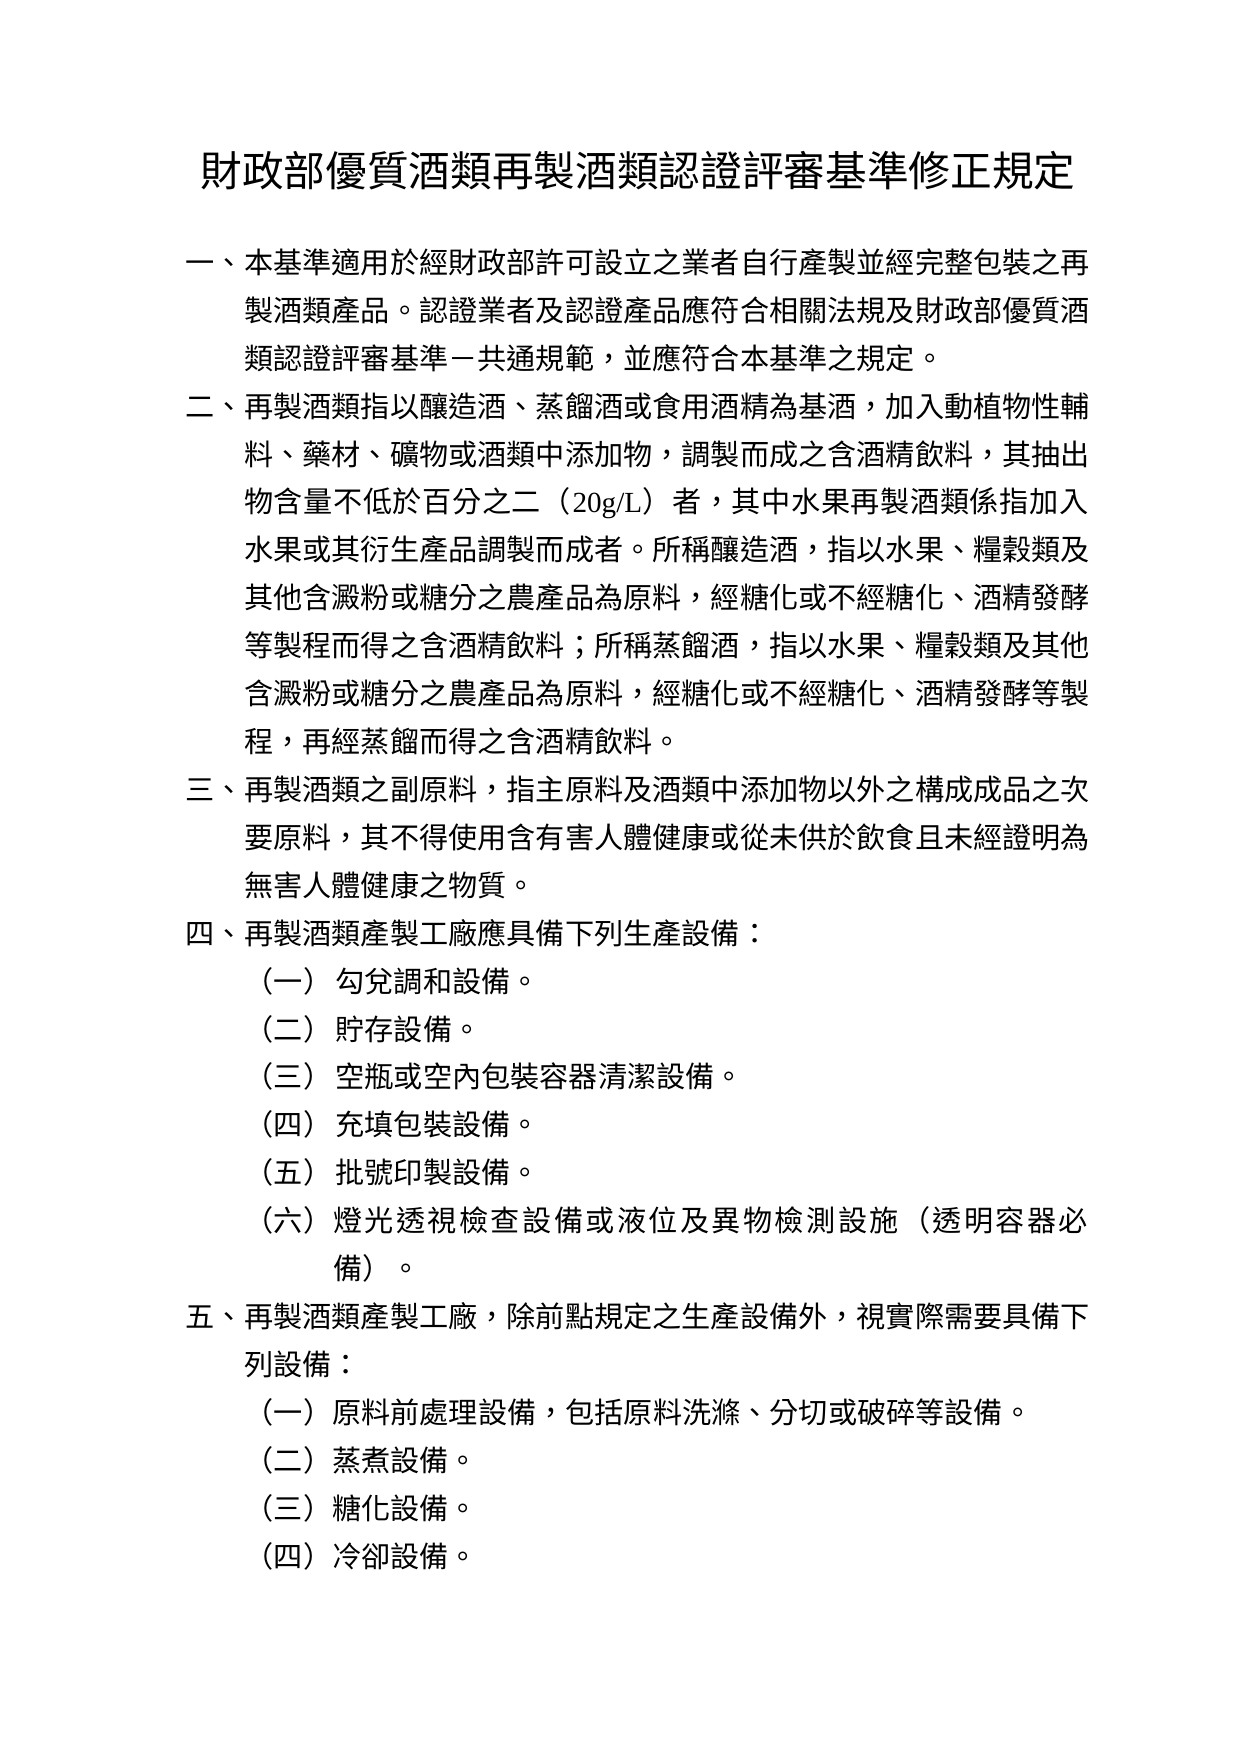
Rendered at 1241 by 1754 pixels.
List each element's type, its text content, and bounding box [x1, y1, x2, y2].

list 本基準適用於經財政部許可設立之業者自行產製並經完整包裝之再製酒類產品。認證業者及認證產品應符合相關法規及財政部優質酒類認證評審基準－共通規範，並應符合本基準之規定。 [185, 235, 1090, 379]
list 冷卻設備。 [244, 1529, 1090, 1577]
list 充填包裝設備。 [244, 1097, 1090, 1145]
list 燈光透視檢查設備或液位及異物檢測設施（透明容器必備）。 [244, 1193, 1090, 1289]
text 財政部優質酒類再製酒類認證評審基準修正規定 [185, 148, 1090, 196]
list 再製酒類之副原料，指主原料及酒類中添加物以外之構成成品之次要原料，其不得使用含有害人體健康或從未供於飲食且未經證明為無害人體健康之物質。 [185, 762, 1090, 906]
list 勾兌調和設備。 [244, 954, 1090, 1002]
list 再製酒類產製工廠應具備下列生產設備： [185, 906, 1090, 954]
list 空瓶或空內包裝容器清潔設備。 [244, 1049, 1090, 1097]
list 蒸煮設備。 [244, 1433, 1090, 1481]
list 再製酒類產製工廠，除前點規定之生產設備外，視實際需要具備下列設備： [185, 1289, 1090, 1385]
list 批號印製設備。 [244, 1145, 1090, 1193]
list 原料前處理設備，包括原料洗滌、分切或破碎等設備。 [244, 1385, 1090, 1433]
list 再製酒類指以釀造酒、蒸餾酒或食用酒精為基酒，加入動植物性輔料、藥材、礦物或酒類中添加物，調製而成之含酒精飲料，其抽出物含量不低於百分之二（20g/L）者，其中水果再製酒類係指加入水果或其衍生產品調製而成者。所稱釀造酒，指以水果、糧穀類及其他含澱粉或糖分之農產品為原料，經糖化或不經糖化、酒精發酵等製程而得之含酒精飲料；所稱蒸餾酒，指以水果、糧穀類及其他含澱粉或糖分之農產品為原料，經糖化或不經糖化、酒精發酵等製程，再經蒸餾而得之含酒精飲料。 [185, 379, 1090, 762]
list 糖化設備。 [244, 1481, 1090, 1529]
list 貯存設備。 [244, 1002, 1090, 1049]
